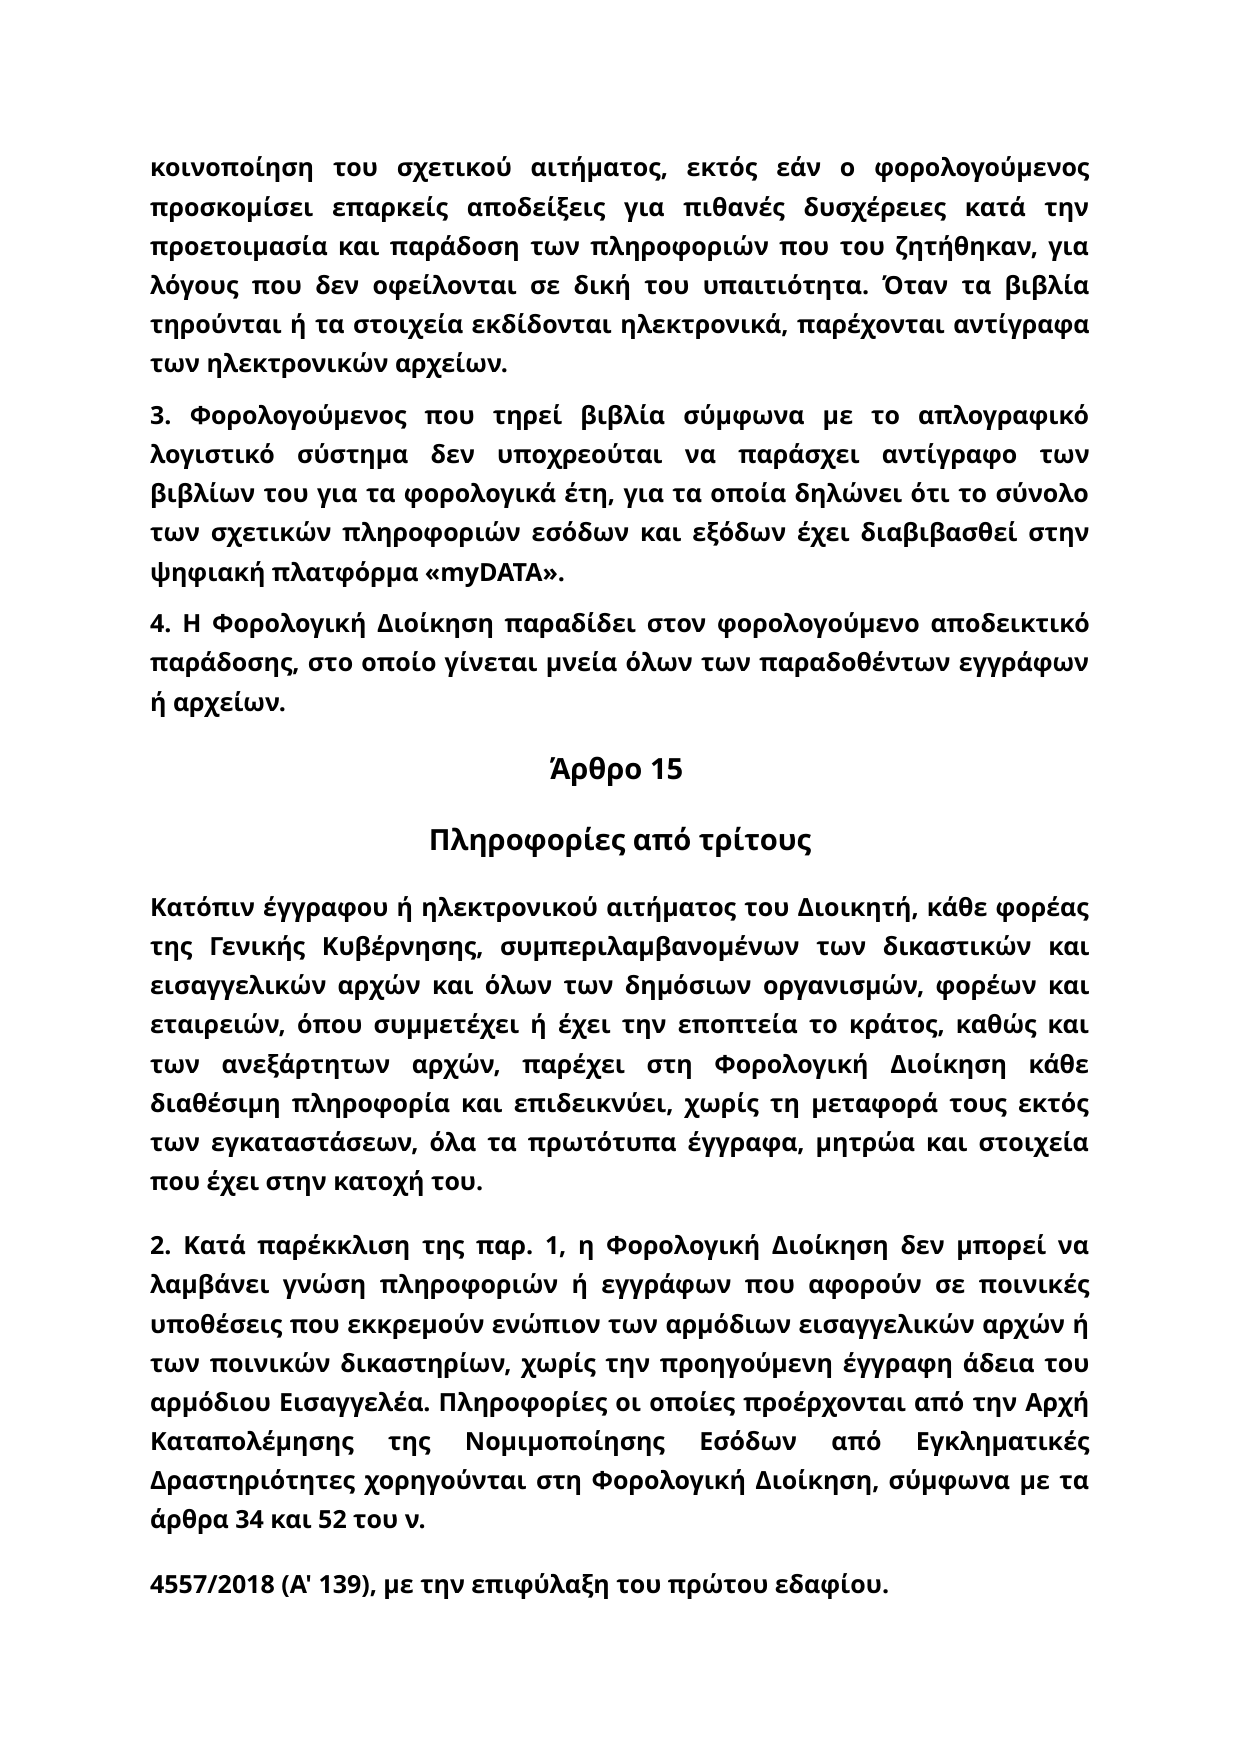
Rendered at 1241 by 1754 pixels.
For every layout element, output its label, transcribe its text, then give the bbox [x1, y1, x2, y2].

text Κατόπιν έγγραφου ή ηλεκτρονικού αιτήματος του Διοικητή, κάθε φορέας της Γενικής Κυβέρνησης, συμπεριλαμβανομένων των δικαστικών και εισαγγελικών αρχών και όλων των δημόσιων οργανισμών, φορέων και εταιρειών, όπου συμμετέχει ή έχει την εποπτεία το κράτος, καθώς και των ανεξάρτητων αρχών, παρέχει στη Φορολογική Διοίκηση κάθε διαθέσιμη πληροφορία και επιδεικνύει, χωρίς τη μεταφορά τους εκτός των εγκαταστάσεων, όλα τα πρωτότυπα έγγραφα, μητρώα και στοιχεία που έχει στην κατοχή του. [150, 889, 1090, 1198]
subtitle Πληροφορίες από τρίτους [150, 819, 1090, 859]
text 4557/2018 (Α' 139), με την επιφύλαξη του πρώτου εδαφίου. [150, 1566, 1090, 1600]
text 4. Η Φορολογική Διοίκηση παραδίδει στον φορολογούμενο αποδεικτικό παράδοσης, στο οποίο γίνεται μνεία όλων των παραδοθέντων εγγράφων ή αρχείων. [150, 606, 1090, 718]
subtitle Άρθρο 15 [150, 748, 1090, 788]
text 2. Κατά παρέκκλιση της παρ. 1, η Φορολογική Διοίκηση δεν μπορεί να λαμβάνει γνώση πληροφοριών ή εγγράφων που αφορούν σε ποινικές υποθέσεις που εκκρεμούν ενώπιον των αρμόδιων εισαγγελικών αρχών ή των ποινικών δικαστηρίων, χωρίς την προηγούμενη έγγραφη άδεια του αρμόδιου Εισαγγελέα. Πληροφορίες οι οποίες προέρχονται από την Αρχή Καταπολέμησης της Νομιμοποίησης Εσόδων από Εγκληματικές Δραστηριότητες χορηγούνται στη Φορολογική Διοίκηση, σύμφωνα με τα άρθρα 34 και 52 του ν. [150, 1228, 1090, 1536]
text 3. Φορολογούμενος που τηρεί βιβλία σύμφωνα με το απλογραφικό λογιστικό σύστημα δεν υποχρεούται να παράσχει αντίγραφο των βιβλίων του για τα φορολογικά έτη, για τα οποία δηλώνει ότι το σύνολο των σχετικών πληροφοριών εσόδων και εξόδων έχει διαβιβασθεί στην ψηφιακή πλατφόρμα «myDATA». [150, 397, 1090, 588]
text κοινοποίηση του σχετικού αιτήματος, εκτός εάν ο φορολογούμενος προσκομίσει επαρκείς αποδείξεις για πιθανές δυσχέρειες κατά την προετοιμασία και παράδοση των πληροφοριών που του ζητήθηκαν, για λόγους που δεν οφείλονται σε δική του υπαιτιότητα. Όταν τα βιβλία τηρούνται ή τα στοιχεία εκδίδονται ηλεκτρονικά, παρέχονται αντίγραφα των ηλεκτρονικών αρχείων. [150, 150, 1090, 380]
